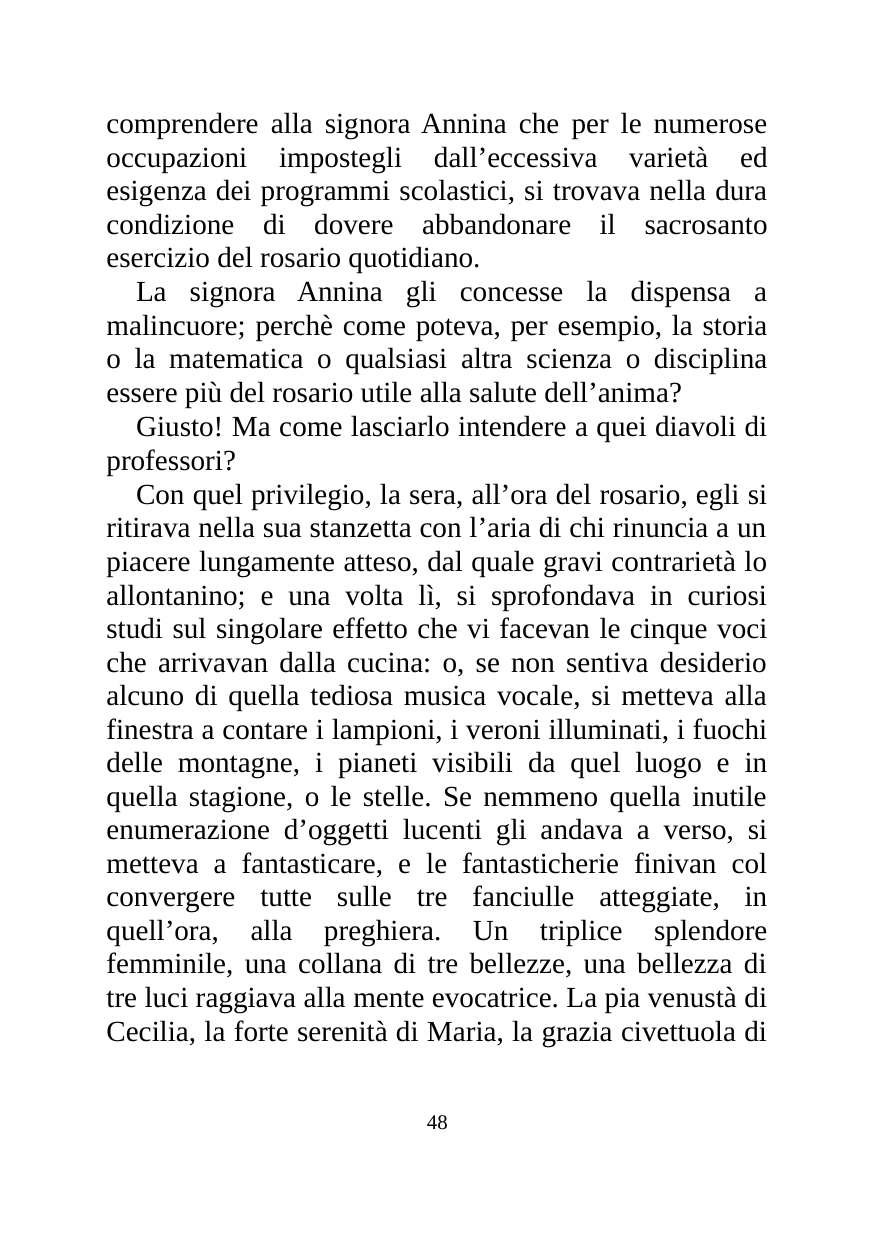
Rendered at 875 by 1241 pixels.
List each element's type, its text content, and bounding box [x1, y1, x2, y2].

text comprendere alla signora Annina che per le numerose occupazioni impostegli dall’eccessiva varietà ed esigenza dei programmi scolastici, si trovava nella dura condizione di dovere abbandonare il sacrosanto esercizio del rosario quotidiano. [106, 106, 768, 274]
text Giusto! Ma come lasciarlo intendere a quei diavoli di professori? [106, 409, 768, 476]
text La signora Annina gli concesse la dispensa a malincuore; perchè come poteva, per esempio, la storia o la matematica o qualsiasi altra scienza o disciplina essere più del rosario utile alla salute dell’anima? [106, 274, 768, 409]
text Con quel privilegio, la sera, all’ora del rosario, egli si ritirava nella sua stanzetta con l’aria di chi rinuncia a un piacere lungamente atteso, dal quale gravi contrarietà lo allontanino; e una volta lì, si sprofondava in curiosi studi sul singolare effetto che vi facevan le cinque voci che arrivavan dalla cucina: o, se non sentiva desiderio alcuno di quella tediosa musica vocale, si metteva alla finestra a contare i lampioni, i veroni illuminati, i fuochi delle montagne, i pianeti visibili da quel luogo e in quella stagione, o le stelle. Se nemmeno quella inutile enumerazione d’oggetti lucenti gli andava a verso, si metteva a fantasticare, e le fantasticherie finivan col convergere tutte sulle tre fanciulle atteggiate, in quell’ora, alla preghiera. Un triplice splendore femminile, una collana di tre bellezze, una bellezza di tre luci raggiava alla mente evocatrice. La pia venustà di Cecilia, la forte serenità di Maria, la grazia civettuola di [106, 477, 768, 1047]
